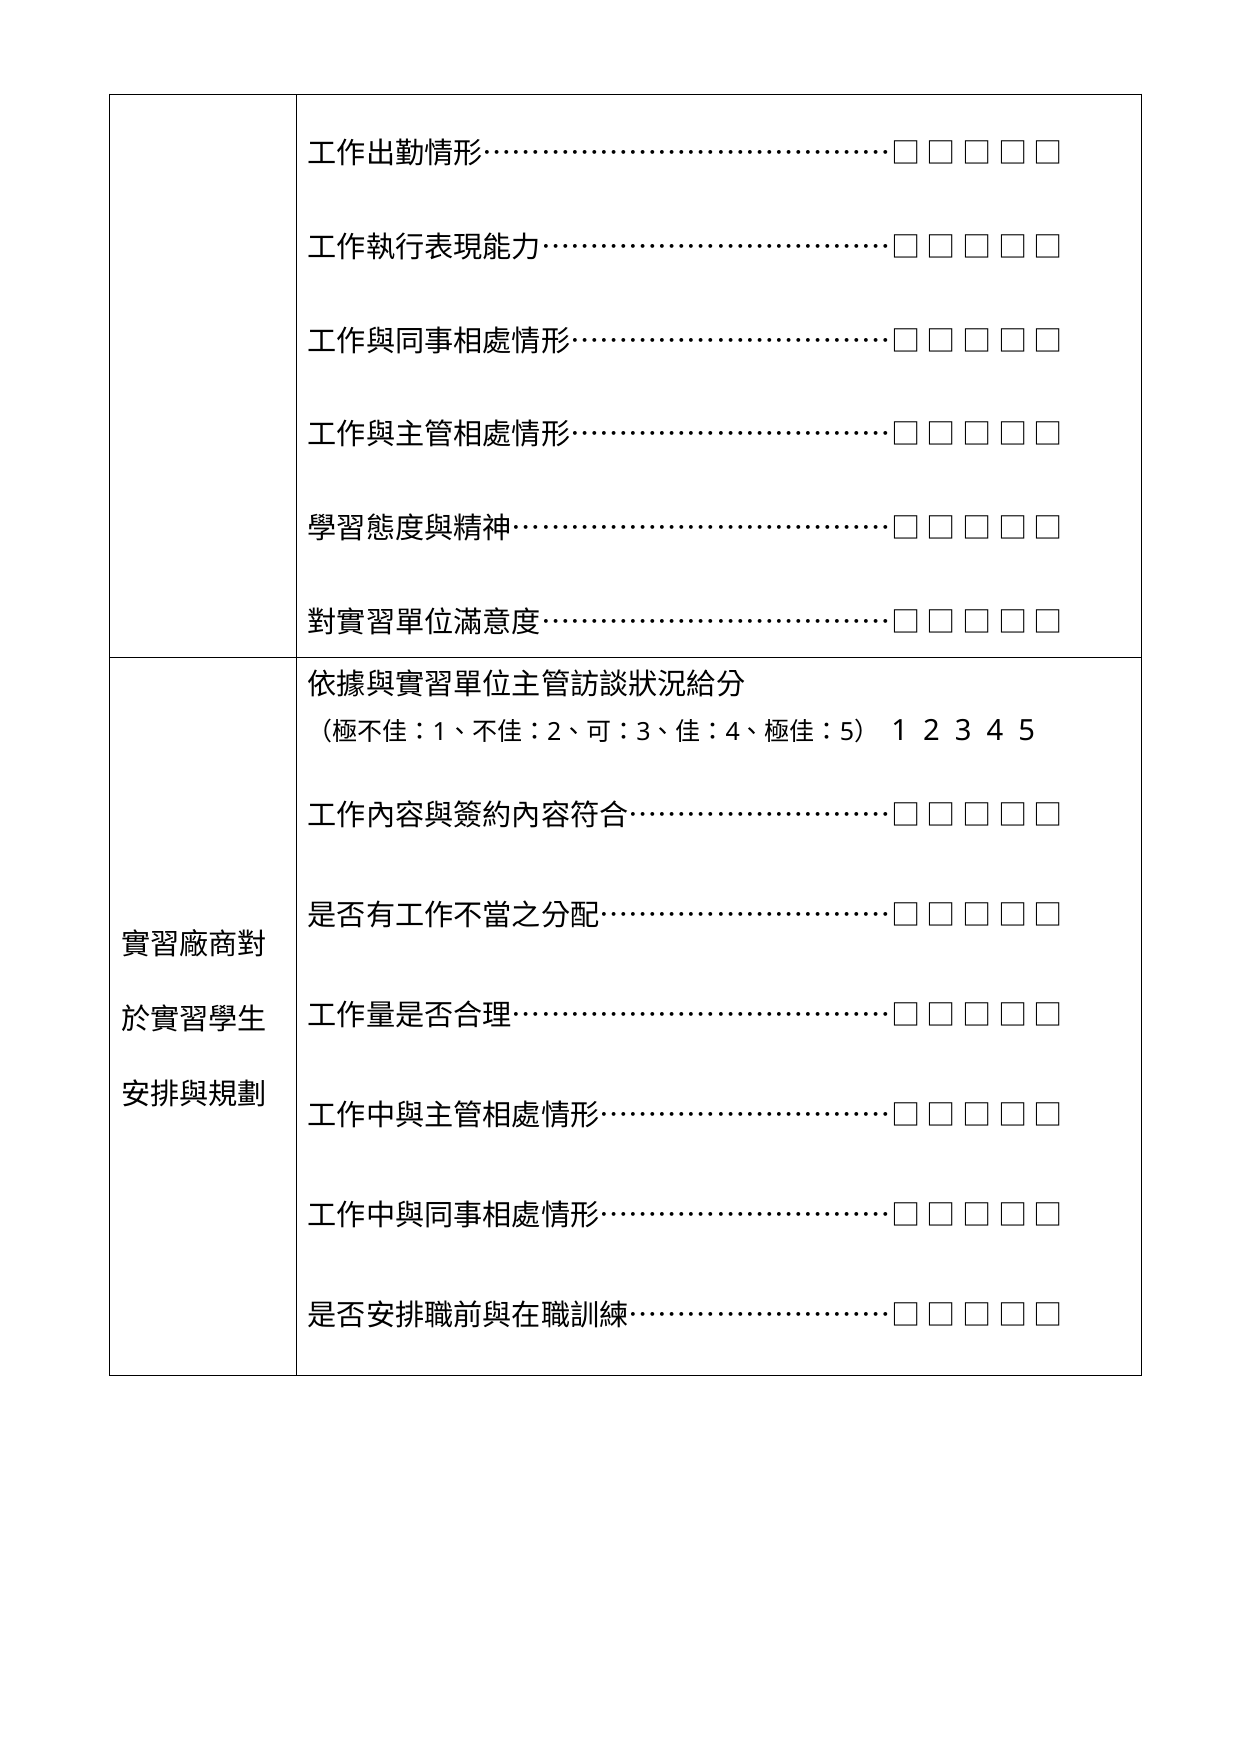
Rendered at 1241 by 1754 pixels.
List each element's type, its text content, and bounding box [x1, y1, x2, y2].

table_cell 工作出勤情形……………………………………□ □ □ □ □ 工作執行表現能力………………………………□ □ □ □ □ 工作與同事相處情形……………………………□ □ □ □ □ 工作與主管相處情形……………………………□ □ □ □ □ 學習態度與精神…………………………………□ □ □ □ □ 對實習單位滿意度………………………………□ □ □ □ □ [297, 95, 1141, 657]
table_cell 依據與實習單位主管訪談狀況給分 （極不佳：1、不佳：2、可：3、佳：4、極佳：5） 1 2 3 4 5 工作內容與簽約內容符合………………………□ □ □ □ □ 是否有工作不當之分配…………………………□ □ □ □ □ 工作量是否合理…………………………………□ □ □ □ □ 工作中與主管相處情形…………………………□ □ □ □ □ 工作中與同事相處情形…………………………□ □ □ □ □ 是否安排職前與在職訓練………………………□ □ □ □ □ [297, 658, 1141, 1375]
table_cell 實習廠商對於實習學生安排與規劃 [110, 658, 296, 1375]
table_cell [110, 95, 296, 657]
